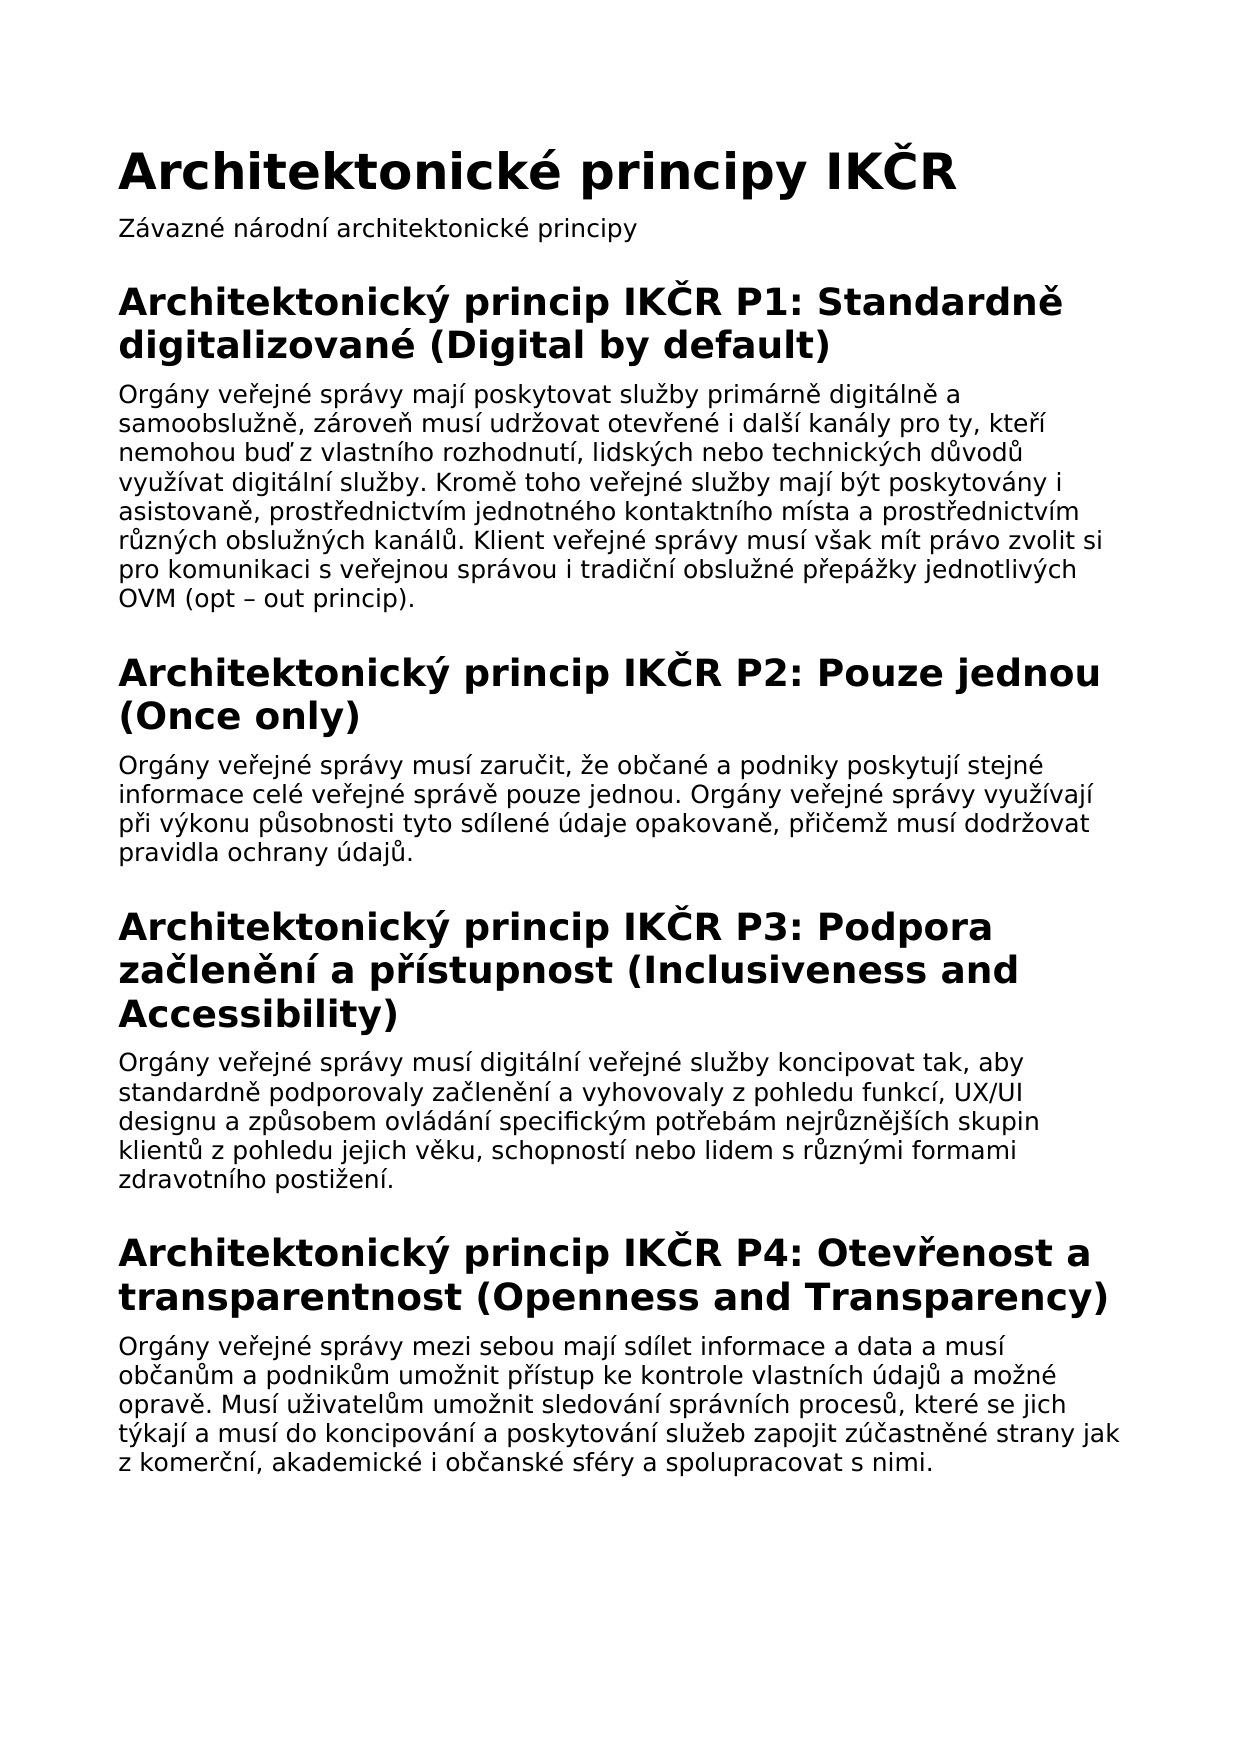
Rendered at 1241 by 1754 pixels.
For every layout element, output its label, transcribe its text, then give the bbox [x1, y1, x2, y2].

text Orgány veřejné správy mají poskytovat služby primárně digitálně a samoobslužně, zároveň musí udržovat otevřené i další kanály pro ty, kteří nemohou buď z vlastního rozhodnutí, lidských nebo technických důvodů využívat digitální služby. Kromě toho veřejné služby mají být poskytovány i asistovaně, prostřednictvím jednotného kontaktního místa a prostřednictvím různých obslužných kanálů. Klient veřejné správy musí však mít právo zvolit si pro komunikaci s veřejnou správou i tradiční obslužné přepážky jednotlivých OVM (opt – out princip). [118, 380, 1122, 614]
text Závazné národní architektonické principy [118, 214, 1122, 243]
text Orgány veřejné správy mezi sebou mají sdílet informace a data a musí občanům a podnikům umožnit přístup ke kontrole vlastních údajů a možné opravě. Musí uživatelům umožnit sledování správních procesů, které se jich týkají a musí do koncipování a poskytování služeb zapojit zúčastněné strany jak z komerční, akademické i občanské sféry a spolupracovat s nimi. [118, 1332, 1122, 1477]
subtitle Architektonický princip IKČR P2: Pouze jednou (Once only) [118, 651, 1122, 738]
subtitle Architektonický princip IKČR P3: Podpora začlenění a přístupnost (Inclusiveness and Accessibility) [118, 905, 1122, 1036]
subtitle Architektonický princip IKČR P1: Standardně digitalizované (Digital by default) [118, 281, 1122, 368]
text Orgány veřejné správy musí zaručit, že občané a podniky poskytují stejné informace celé veřejné správě pouze jednou. Orgány veřejné správy využívají při výkonu působnosti tyto sdílené údaje opakovaně, přičemž musí dodržovat pravidla ochrany údajů. [118, 751, 1122, 868]
text Orgány veřejné správy musí digitální veřejné služby koncipovat tak, aby standardně podporovaly začlenění a vyhovovaly z pohledu funkcí, UX/UI designu a způsobem ovládání specifickým potřebám nejrůznějších skupin klientů z pohledu jejich věku, schopností nebo lidem s různými formami zdravotního postižení. [118, 1048, 1122, 1194]
subtitle Architektonický princip IKČR P4: Otevřenost a transparentnost (Openness and Transparency) [118, 1232, 1122, 1319]
subtitle Architektonické principy IKČR [118, 143, 1122, 201]
